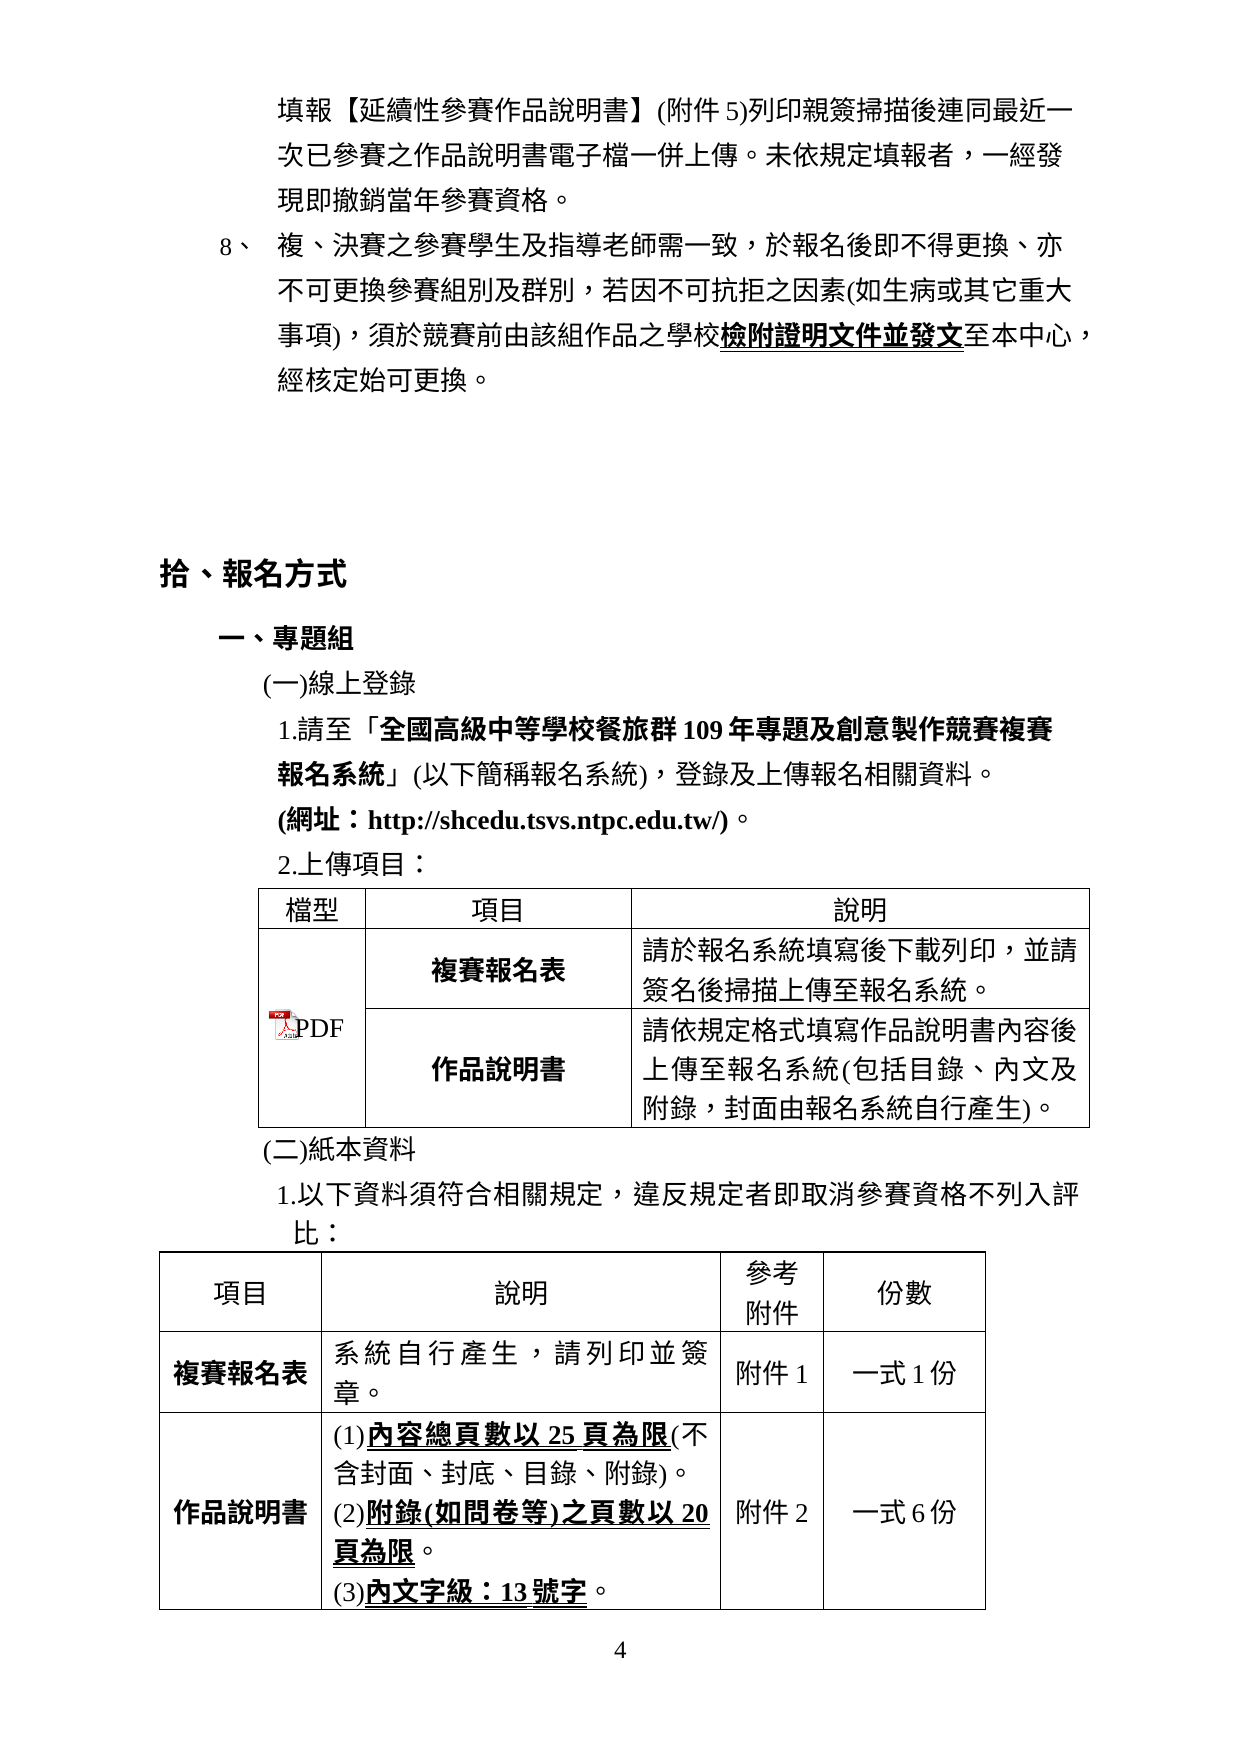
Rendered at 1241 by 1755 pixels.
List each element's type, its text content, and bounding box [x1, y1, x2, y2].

table_header 項目 [160, 1253, 321, 1331]
table_cell 一式6份 [824, 1413, 985, 1609]
text (一)線上登錄 [159, 662, 1081, 702]
table_cell 複賽報名表 [160, 1332, 321, 1412]
table_header 項目 [366, 889, 631, 928]
table_header 份數 [824, 1253, 985, 1331]
table_header 參考附件 [721, 1253, 823, 1331]
text 2.上傳項目： [268, 843, 1081, 882]
table_cell (1)內容總頁數以25頁為限(不含封面、封底、目錄、附錄)。 (2)附錄(如問卷等)之頁數以20頁為限。 (3)內文字級：13號字。 [322, 1413, 720, 1609]
table_cell 請依規定格式填寫作品說明書內容後上傳至報名系統(包括目錄、內文及附錄，封面由報名系統自行產生)。 [632, 1009, 1089, 1127]
table_cell 複賽報名表 [366, 929, 631, 1008]
table_header 說明 [632, 889, 1089, 928]
text 1.請至「全國高級中等學校餐旅群109年專題及創意製作競賽複賽 [268, 708, 1081, 747]
text 拾、報名方式 [159, 549, 1081, 595]
table_cell 作品說明書 [366, 1009, 631, 1127]
list 填報【延續性參賽作品說明書】(附件5)列印親簽掃描後連同最近一次已參賽之作品說明書電子檔一併上傳。未依規定填報者，一經發現即撤銷當年參賽資格。 [219, 89, 1081, 218]
table_cell 請於報名系統填寫後下載列印，並請簽名後掃描上傳至報名系統。 [632, 929, 1089, 1008]
table_cell 作品說明書 [160, 1413, 321, 1609]
text 1.以下資料須符合相關規定，違反規定者即取消參賽資格不列入評比： [276, 1173, 1081, 1251]
list 複、決賽之參賽學生及指導老師需一致，於報名後即不得更換、亦不可更換參賽組別及群別，若因不可抗拒之因素(如生病或其它重大事項)，須於競賽前由該組作品之學校檢附證明文件並發文至本中心，經核定始可更換。 [219, 224, 1081, 398]
text 報名系統」(以下簡稱報名系統)，登錄及上傳報名相關資料。 [268, 753, 1081, 792]
table_cell 系統自行產生，請列印並簽章。 [322, 1332, 720, 1412]
table_cell 一式1份 [824, 1332, 985, 1412]
text (網址：http://shcedu.tsvs.ntpc.edu.tw/)。 [268, 798, 1081, 837]
text 一、專題組 [159, 617, 1081, 657]
table_cell 附件1 [721, 1332, 823, 1412]
table_header 說明 [322, 1253, 720, 1331]
table_cell 附件2 [721, 1413, 823, 1609]
table_header 檔型 [259, 889, 365, 928]
text (二)紙本資料 [159, 1128, 1081, 1167]
table_cell PDF [259, 929, 365, 1127]
